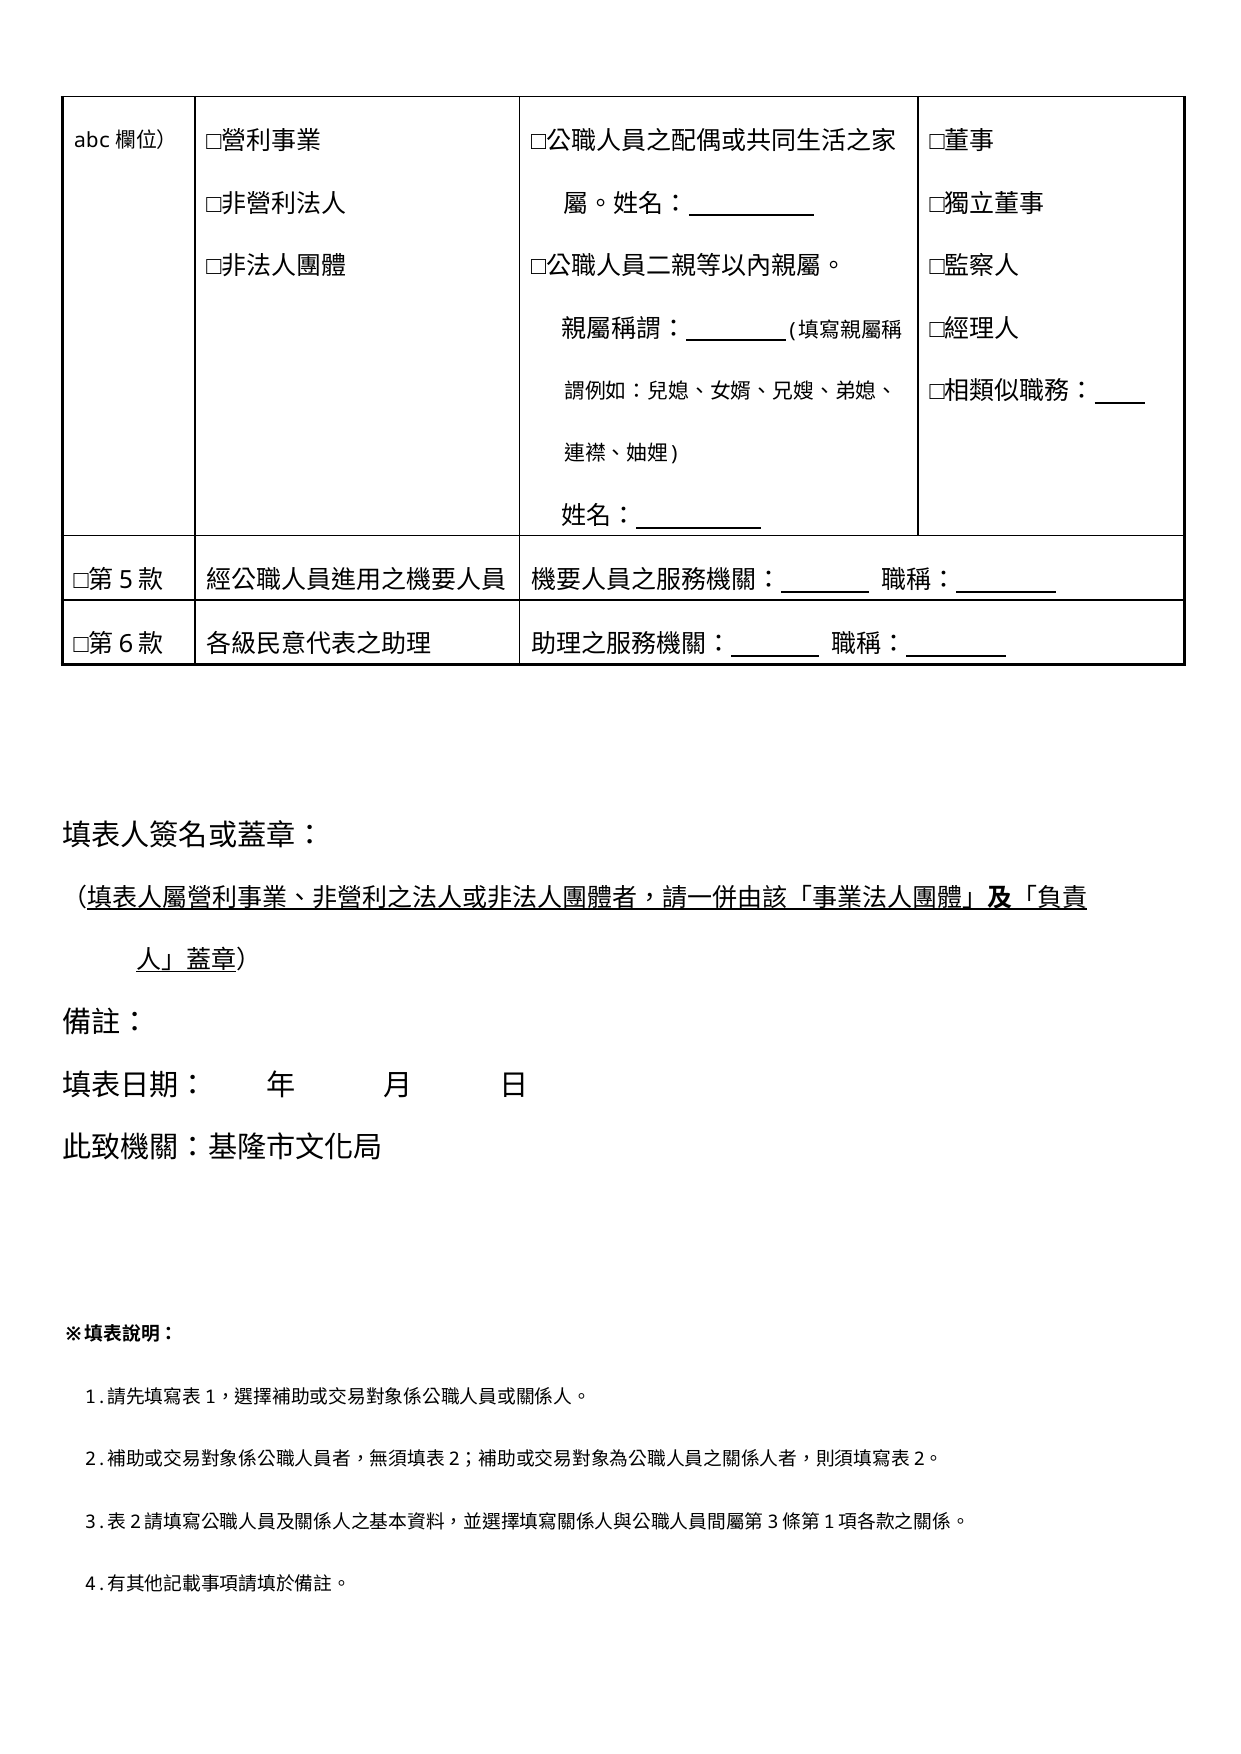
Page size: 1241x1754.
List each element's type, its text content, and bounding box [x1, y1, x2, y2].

table_cell 助理之服務機關： 職稱： [520, 601, 1183, 663]
text （填表人屬營利事業、非營利之法人或非法人團體者，請一併由該「事業法人團體」及「負責人」蓋章） [62, 853, 1110, 978]
text 3.表2請填寫公職人員及關係人之基本資料，並選擇填寫關係人與公職人員間屬第3條第1項各款之關係。 [62, 1478, 1204, 1541]
text 此致機關：基隆市文化局 [62, 1103, 1110, 1166]
table_cell 經公職人員進用之機要人員 [196, 536, 519, 599]
table_cell □第6款 [64, 601, 194, 663]
text 填表人簽名或蓋章： [62, 791, 1110, 853]
table_cell abc欄位） [64, 97, 194, 535]
text 備註： [62, 978, 1110, 1041]
text 填表日期： 年 月 日 [62, 1041, 1110, 1103]
table_cell 各級民意代表之助理 [196, 601, 519, 663]
table_cell □第5款 [64, 536, 194, 599]
table_cell 機要人員之服務機關： 職稱： [520, 536, 1183, 599]
table_cell □董事 □獨立董事 □監察人 □經理人 □相類似職務： [919, 97, 1183, 535]
text 2.補助或交易對象係公職人員者，無須填表2；補助或交易對象為公職人員之關係人者，則須填寫表2。 [62, 1416, 1204, 1478]
text 1.請先填寫表1，選擇補助或交易對象係公職人員或關係人。 [62, 1353, 1204, 1416]
text ※填表說明： [62, 1291, 1110, 1353]
text 4.有其他記載事項請填於備註。 [62, 1541, 1204, 1603]
table_cell □營利事業 □非營利法人 □非法人團體 [196, 97, 519, 535]
table_cell □公職人員之配偶或共同生活之家屬。姓名： □公職人員二親等以內親屬。 親屬稱謂： (填寫親屬稱謂例如：兒媳、女婿、兄嫂、弟媳、連襟、妯娌) 姓名： [520, 97, 917, 535]
